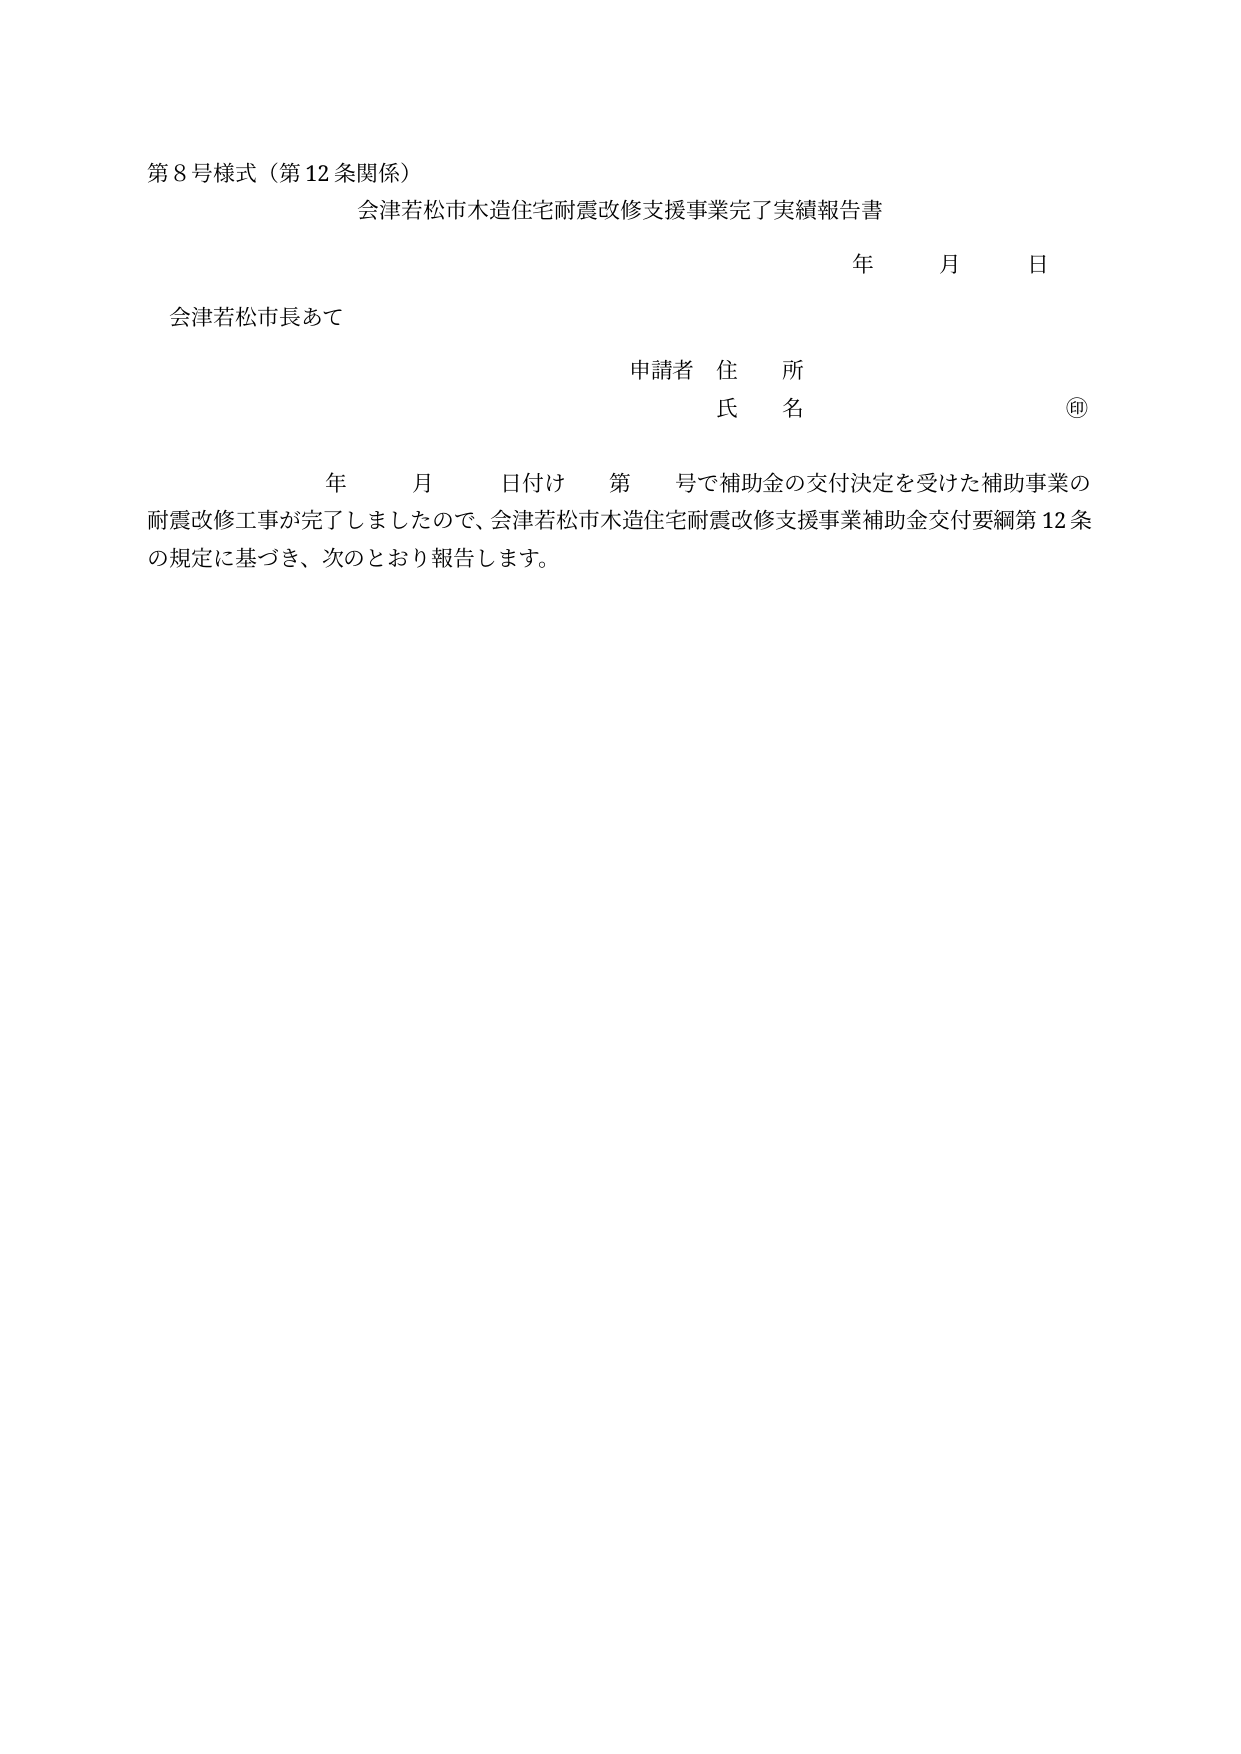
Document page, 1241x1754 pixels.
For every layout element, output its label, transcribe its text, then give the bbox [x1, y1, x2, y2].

text 年 月 日 [148, 244, 1071, 281]
text 年 月 日付け 第 号で補助金の交付決定を受けた補助事業の耐震改修工事が完了しましたので、会津若松市木造住宅耐震改修支援事業補助金交付要綱第12条の規定に基づき、次のとおり報告します。 [148, 463, 1092, 575]
text 会津若松市木造住宅耐震改修支援事業完了実績報告書 [148, 191, 1092, 228]
text 第８号様式（第12条関係） [148, 153, 1092, 191]
text 会津若松市長あて [148, 297, 1092, 334]
text 氏 名 ㊞ [148, 388, 1092, 425]
text 申請者 住 所 [148, 350, 1092, 388]
